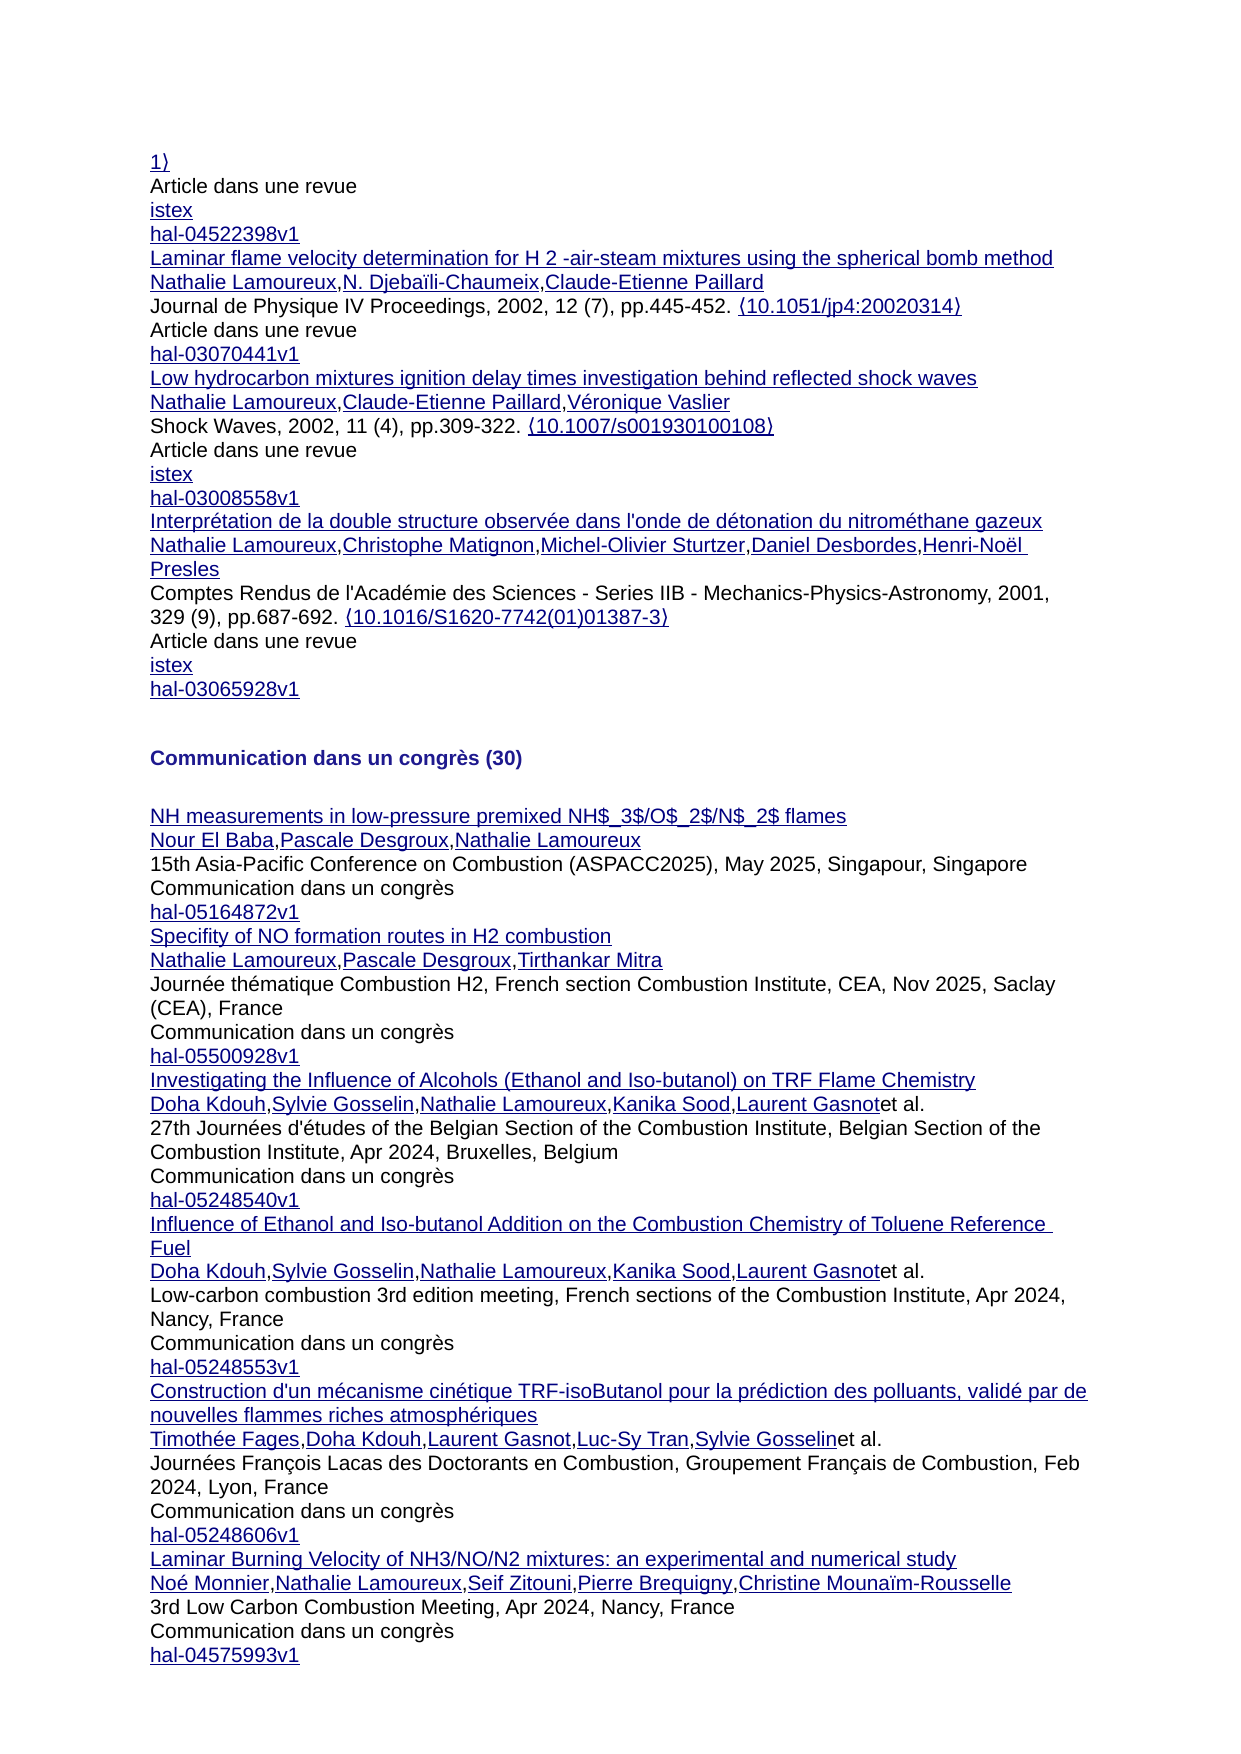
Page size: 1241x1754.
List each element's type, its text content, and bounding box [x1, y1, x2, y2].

table_cell Interprétation de la double structure observée dans l'onde de détonation du nitrométhane gazeux Nathalie Lamoureux,Christophe Matignon,Michel-Olivier Sturtzer,Daniel Desbordes,Henri-Noël Presles Comptes Rendus de l'Académie des Sciences - Series IIB - Mechanics-Physics-Astronomy, 2001, 329 (9), pp.687-692. ⟨10.1016/S1620-7742(01)01387-3⟩ Article dans une revue istex hal-03065928v1 [150, 509, 1090, 701]
table_cell Laminar Burning Velocity of NH3/NO/N2 mixtures: an experimental and numerical study Noé Monnier,Nathalie Lamoureux,Seif Zitouni,Pierre Brequigny,Christine Mounaïm-Rousselle 3rd Low Carbon Combustion Meeting, Apr 2024, Nancy, France Communication dans un congrès hal-04575993v1 [150, 1547, 1090, 1667]
table_cell Specifity of NO formation routes in H2 combustion Nathalie Lamoureux,Pascale Desgroux,Tirthankar Mitra Journée thématique Combustion H2, French section Combustion Institute, CEA, Nov 2025, Saclay (CEA), France Communication dans un congrès hal-05500928v1 [150, 924, 1090, 1068]
table_cell Construction d'un mécanisme cinétique TRF-isoButanol pour la prédiction des polluants, validé par de nouvelles flammes riches atmosphériques Timothée Fages,Doha Kdouh,Laurent Gasnot,Luc-Sy Tran,Sylvie Gosselinet al. Journées François Lacas des Doctorants en Combustion, Groupement Français de Combustion, Feb 2024, Lyon, France Communication dans un congrès hal-05248606v1 [150, 1379, 1090, 1547]
table_cell Influence of Ethanol and Iso-butanol Addition on the Combustion Chemistry of Toluene Reference Fuel Doha Kdouh,Sylvie Gosselin,Nathalie Lamoureux,Kanika Sood,Laurent Gasnotet al. Low-carbon combustion 3rd edition meeting, French sections of the Combustion Institute, Apr 2024, Nancy, France Communication dans un congrès hal-05248553v1 [150, 1211, 1090, 1379]
table_cell Low hydrocarbon mixtures ignition delay times investigation behind reflected shock waves Nathalie Lamoureux,Claude-Etienne Paillard,Véronique Vaslier Shock Waves, 2002, 11 (4), pp.309-322. ⟨10.1007/s001930100108⟩ Article dans une revue istex hal-03008558v1 [150, 366, 1090, 509]
subtitle Communication dans un congrès (30) [150, 746, 1090, 770]
table_cell Laminar flame velocity determination for H 2 -air-steam mixtures using the spherical bomb method Nathalie Lamoureux,N. Djebaïli-Chaumeix,Claude-Etienne Paillard Journal de Physique IV Proceedings, 2002, 12 (7), pp.445-452. ⟨10.1051/jp4:20020314⟩ Article dans une revue hal-03070441v1 [150, 246, 1090, 366]
table_cell 1⟩ Article dans une revue istex hal-04522398v1 [150, 150, 1090, 246]
table_header NH measurements in low-pressure premixed NH$_3$/O$_2$/N$_2$ flames Nour El Baba,Pascale Desgroux,Nathalie Lamoureux 15th Asia-Pacific Conference on Combustion (ASPACC2025), May 2025, Singapour, Singapore Communication dans un congrès hal-05164872v1 [150, 804, 1090, 924]
table_cell Investigating the Influence of Alcohols (Ethanol and Iso-butanol) on TRF Flame Chemistry Doha Kdouh,Sylvie Gosselin,Nathalie Lamoureux,Kanika Sood,Laurent Gasnotet al. 27th Journées d'études of the Belgian Section of the Combustion Institute, Belgian Section of the Combustion Institute, Apr 2024, Bruxelles, Belgium Communication dans un congrès hal-05248540v1 [150, 1068, 1090, 1211]
